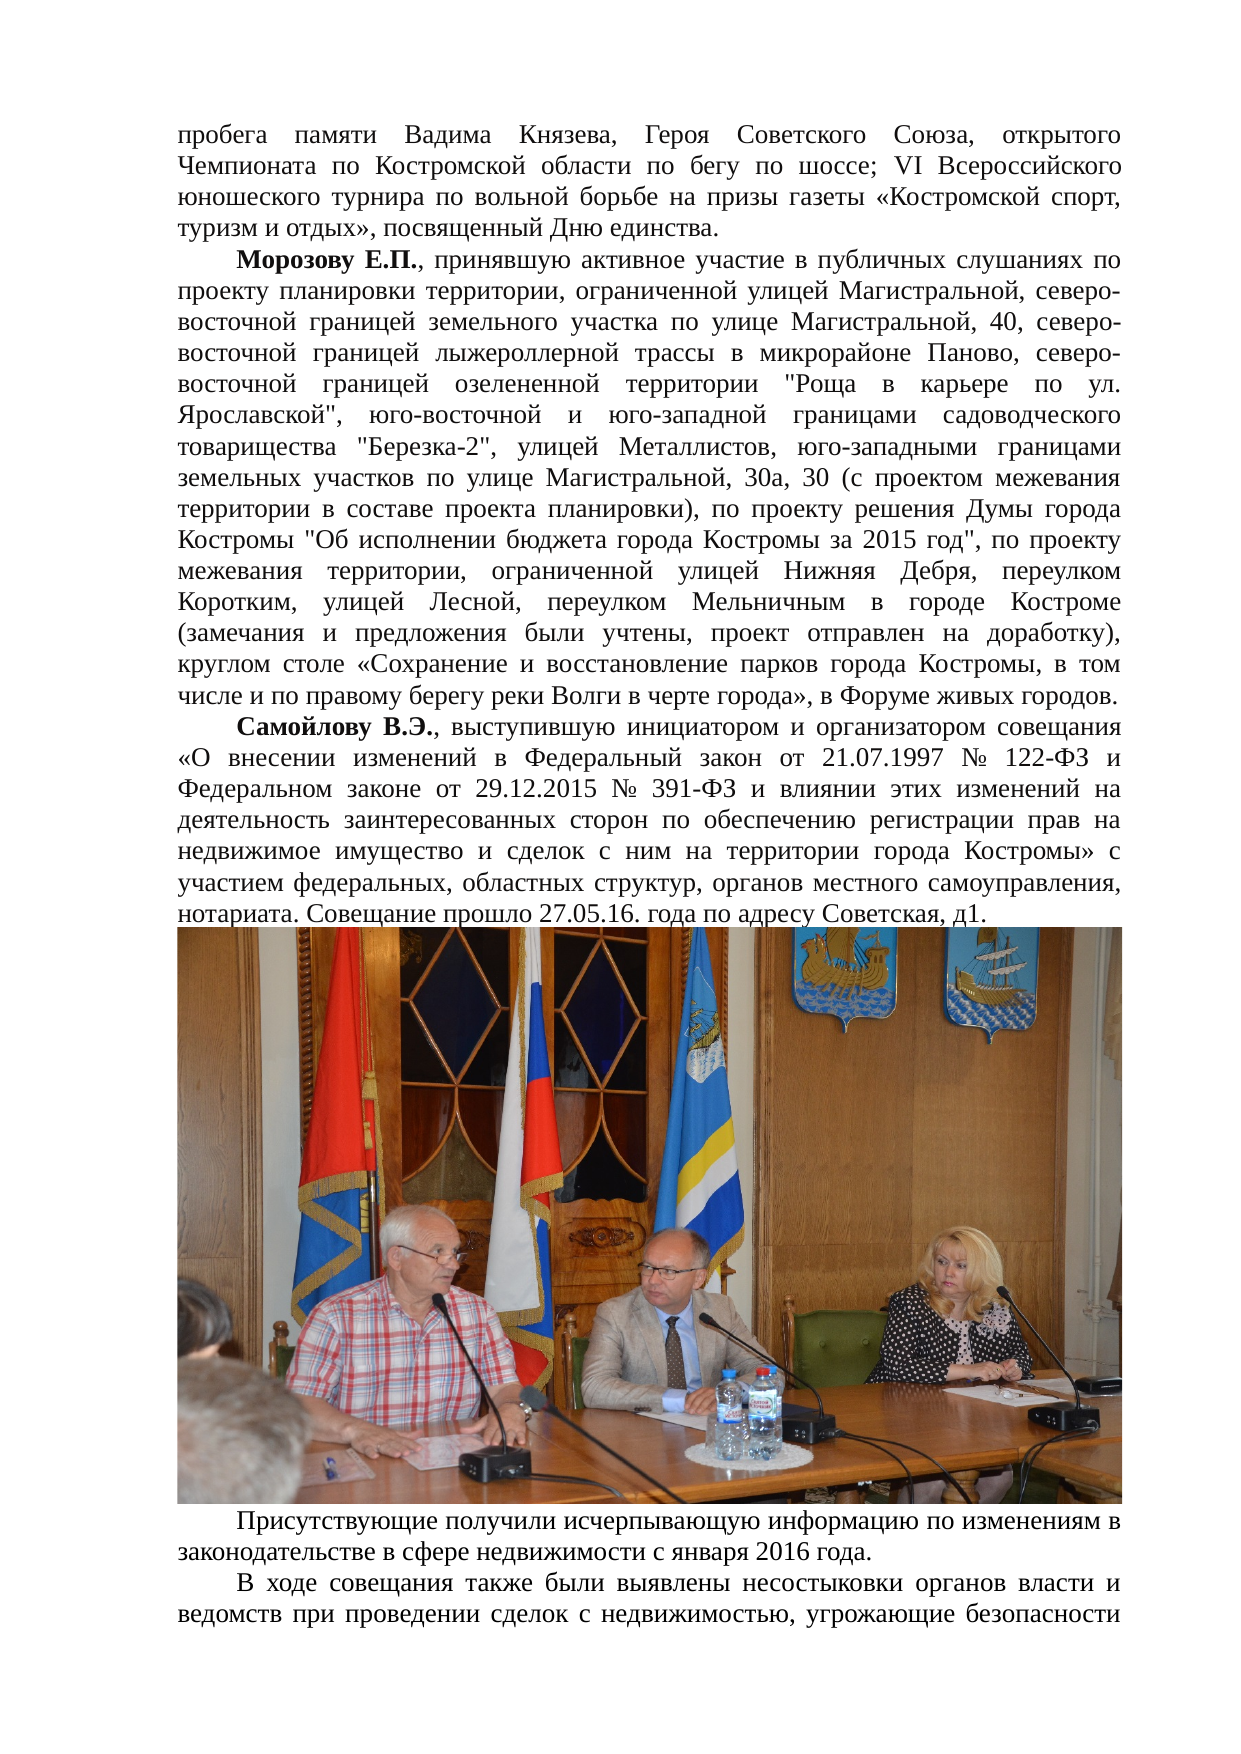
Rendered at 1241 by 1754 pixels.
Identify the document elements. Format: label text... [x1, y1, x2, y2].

text Присутствующие получили исчерпывающую информацию по изменениям в законодательстве в сфере недвижимости с января 2016 года. [177, 1504, 1122, 1566]
text Самойлову В.Э., выступившую инициатором и организатором совещания «О внесении изменений в Федеральный закон от 21.07.1997 № 122-ФЗ и Федеральном законе от 29.12.2015 № 391-ФЗ и влиянии этих изменений на деятельность заинтересованных сторон по обеспечению регистрации прав на недвижимое имущество и сделок с ним на территории города Костромы» с участием федеральных, областных структур, органов местного самоуправления, нотариата. Совещание прошло 27.05.16. года по адресу Советская, д1. [177, 710, 1122, 927]
text Морозову Е.П., принявшую активное участие в публичных слушаниях по проекту планировки территории, ограниченной улицей Магистральной, северо-восточной границей земельного участка по улице Магистральной, 40, северо-восточной границей лыжероллерной трассы в микрорайоне Паново, северо-восточной границей озелененной территории "Роща в карьере по ул. Ярославской", юго-восточной и юго-западной границами садоводческого товарищества "Березка-2", улицей Металлистов, юго-западными границами земельных участков по улице Магистральной, 30а, 30 (с проектом межевания территории в составе проекта планировки), по проекту решения Думы города Костромы "Об исполнении бюджета города Костромы за 2015 год", по проекту межевания территории, ограниченной улицей Нижняя Дебря, переулком Коротким, улицей Лесной, переулком Мельничным в городе Костроме (замечания и предложения были учтены, проект отправлен на доработку), круглом столе «Сохранение и восстановление парков города Костромы, в том числе и по правому берегу реки Волги в черте города», в Форуме живых городов. [177, 243, 1122, 710]
text В ходе совещания также были выявлены несостыковки органов власти и ведомств при проведении сделок с недвижимостью, угрожающие безопасности [177, 1566, 1122, 1628]
text пробега памяти Вадима Князева, Героя Советского Союза, открытого Чемпионата по Костромской области по бегу по шоссе; VI Всероссийского юношеского турнира по вольной борьбе на призы газеты «Костромской спорт, туризм и отдых», посвященный Дню единства. [177, 118, 1122, 243]
